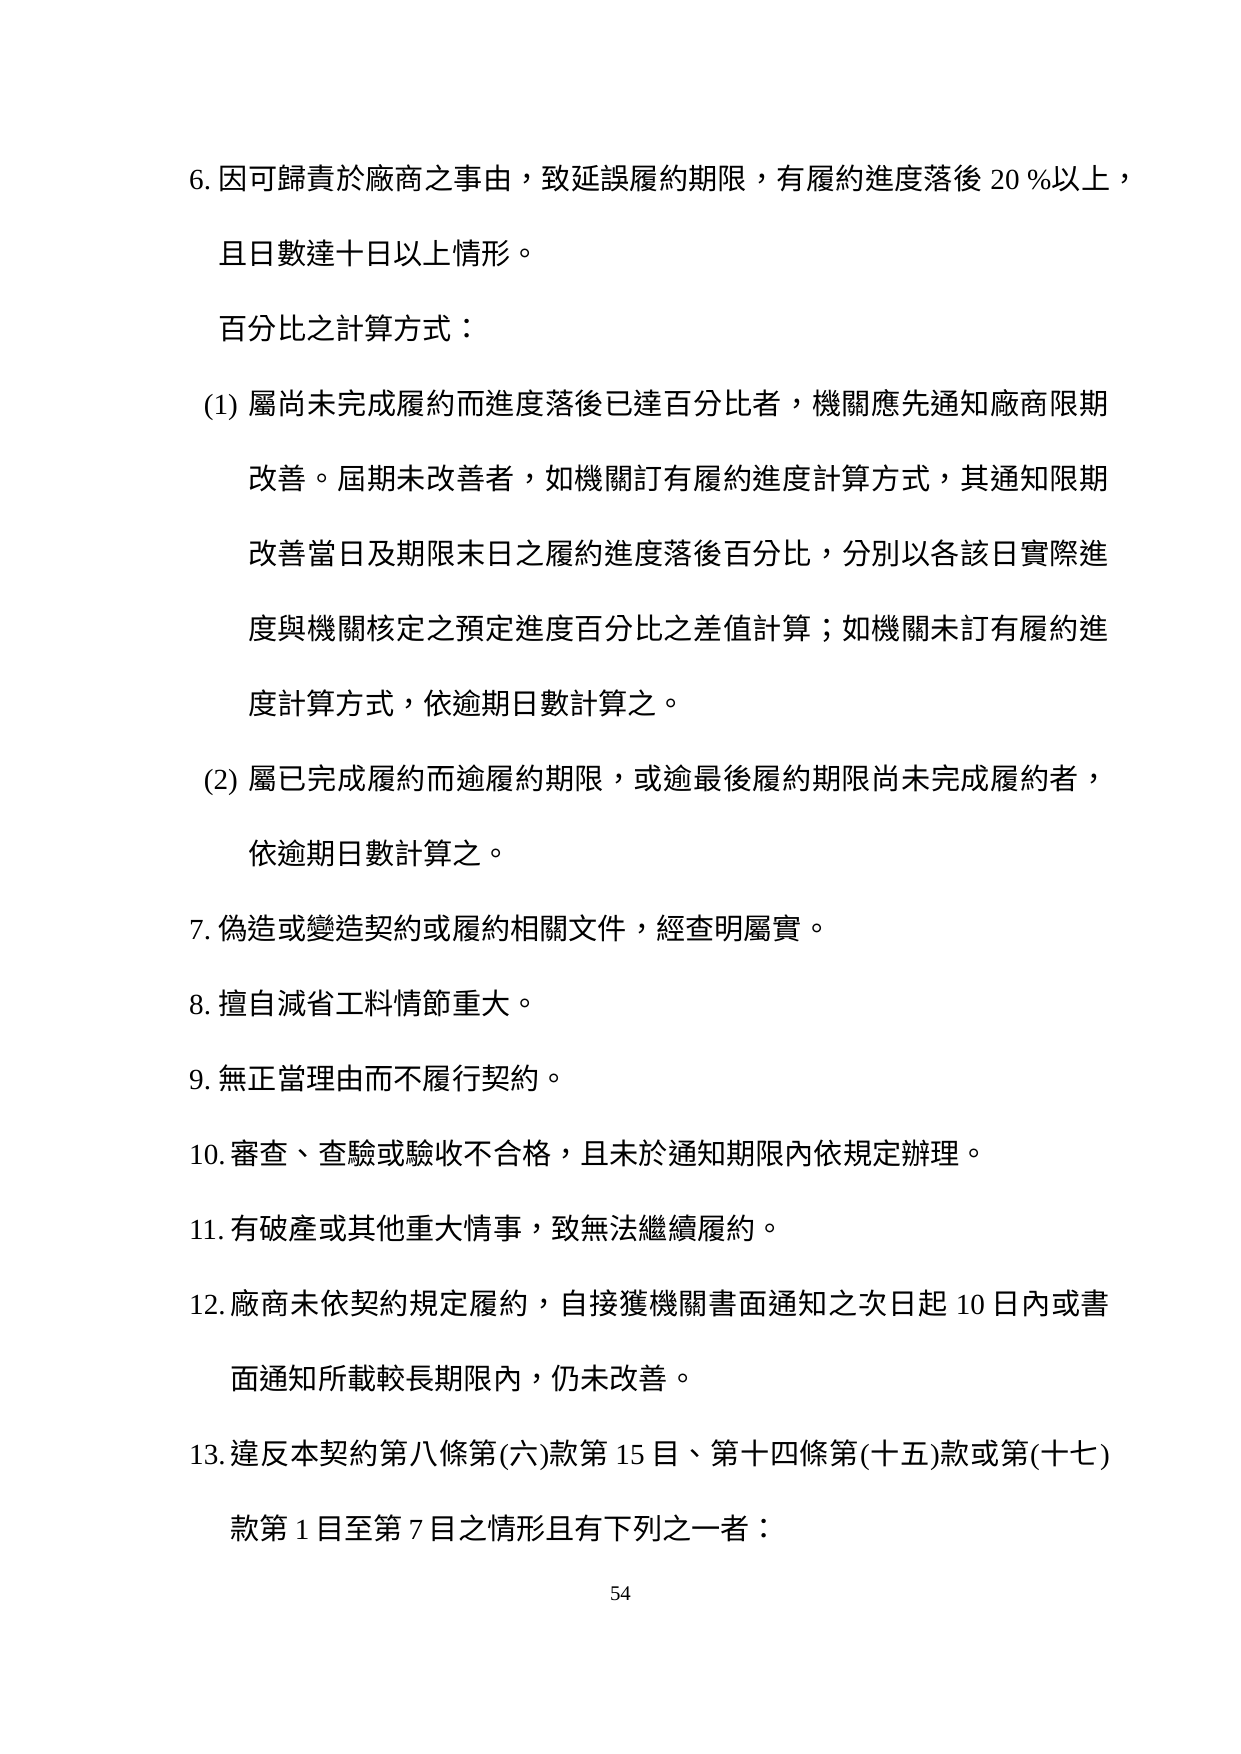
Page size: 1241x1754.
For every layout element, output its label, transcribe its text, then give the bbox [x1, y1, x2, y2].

list 因可歸責於廠商之事由，致延誤履約期限，有履約進度落後20 %以上，且日數達十日以上情形。 [189, 139, 1110, 289]
list 違反本契約第八條第(六)款第15目、第十四條第(十五)款或第(十七)款第1目至第7目之情形且有下列之一者： [189, 1414, 1110, 1564]
list 審查、查驗或驗收不合格，且未於通知期限內依規定辦理。 [189, 1114, 1110, 1189]
list 偽造或變造契約或履約相關文件，經查明屬實。 [189, 889, 1110, 964]
list 屬尚未完成履約而進度落後已達百分比者，機關應先通知廠商限期改善。屆期未改善者，如機關訂有履約進度計算方式，其通知限期改善當日及期限末日之履約進度落後百分比，分別以各該日實際進度與機關核定之預定進度百分比之差值計算；如機關未訂有履約進度計算方式，依逾期日數計算之。 [204, 364, 1110, 739]
list 廠商未依契約規定履約，自接獲機關書面通知之次日起10日內或書面通知所載較長期限內，仍未改善。 [189, 1264, 1110, 1414]
list 有破產或其他重大情事，致無法繼續履約。 [189, 1189, 1110, 1264]
list 屬已完成履約而逾履約期限，或逾最後履約期限尚未完成履約者，依逾期日數計算之。 [204, 739, 1110, 889]
list 擅自減省工料情節重大。 [189, 964, 1110, 1039]
list 百分比之計算方式： [218, 289, 1110, 364]
list 無正當理由而不履行契約。 [189, 1039, 1110, 1114]
